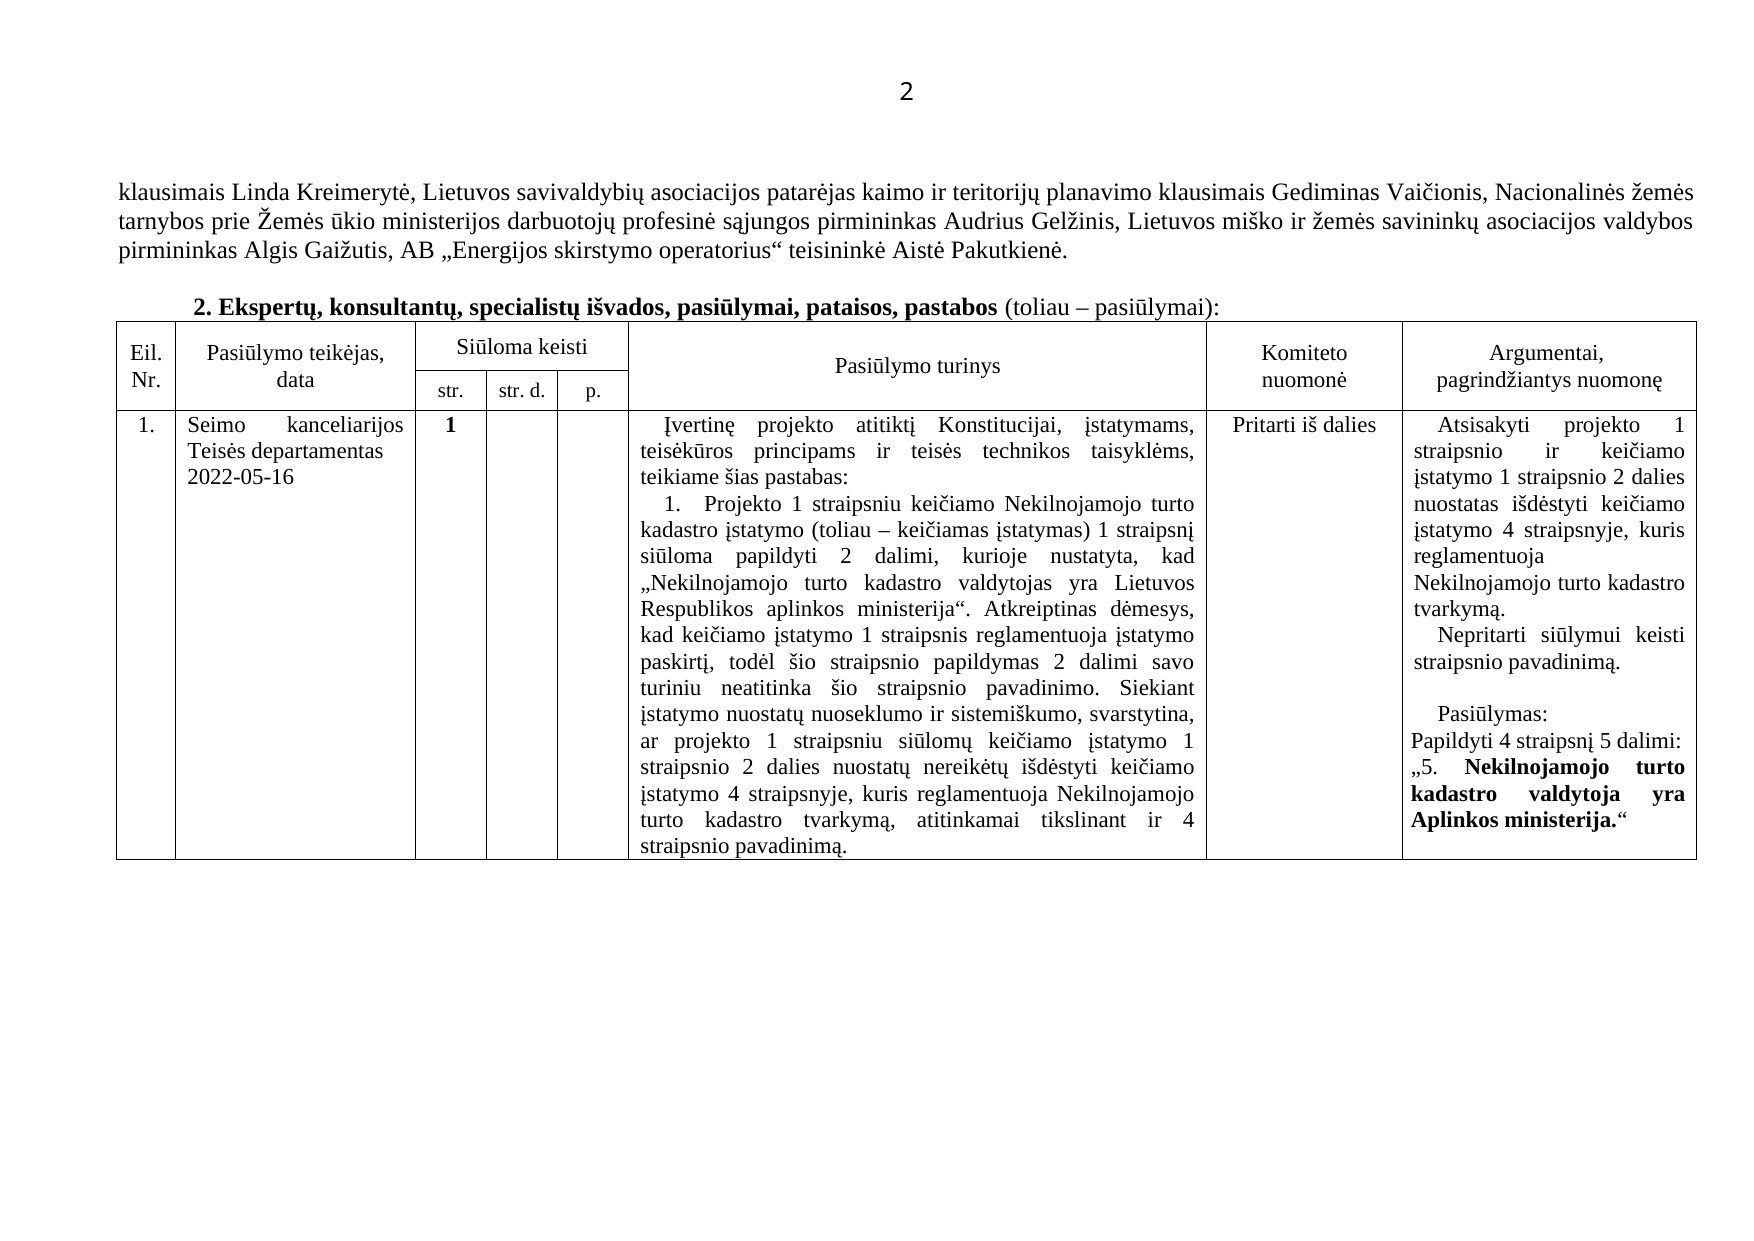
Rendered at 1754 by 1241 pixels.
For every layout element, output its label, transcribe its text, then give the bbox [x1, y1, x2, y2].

table_header Eil. Nr. [117, 322, 175, 409]
table_cell p. [558, 371, 628, 409]
table_cell 1. [117, 411, 175, 859]
text klausimais Linda Kreimerytė, Lietuvos savivaldybių asociacijos patarėjas kaimo ir teritorijų planavimo klausimais Gediminas Vaičionis, Nacionalinės žemės tarnybos prie Žemės ūkio ministerijos darbuotojų profesinė sąjungos pirmininkas Audrius Gelžinis, Lietuvos miško ir žemės savininkų asociacijos valdybos pirmininkas Algis Gaižutis, AB „Energijos skirstymo operatorius“ teisininkė Aistė Pakutkienė. [118, 177, 1695, 263]
table_header Komiteto nuomonė [1207, 322, 1402, 409]
table_cell Seimo kanceliarijos Teisės departamentas 2022-05-16 [176, 411, 415, 859]
table_header Argumentai, pagrindžiantys nuomonę [1403, 322, 1696, 409]
subtitle 2. Ekspertų, konsultantų, specialistų išvados, pasiūlymai, pataisos, pastabos (toliau – pasiūlymai): [118, 292, 1695, 321]
table_cell [558, 411, 628, 859]
table_cell Įvertinę projekto atitiktį Konstitucijai, įstatymams, teisėkūros principams ir teisės technikos taisyklėms, teikiame šias pastabas: 1. Projekto 1 straipsniu keičiamo Nekilnojamojo turto kadastro įstatymo (toliau – keičiamas įstatymas) 1 straipsnį siūloma papildyti 2 dalimi, kurioje nustatyta, kad „Nekilnojamojo turto kadastro valdytojas yra Lietuvos Respublikos aplinkos ministerija“. Atkreiptinas dėmesys, kad keičiamo įstatymo 1 straipsnis reglamentuoja įstatymo paskirtį, todėl šio straipsnio papildymas 2 dalimi savo turiniu neatitinka šio straipsnio pavadinimo. Siekiant įstatymo nuostatų nuoseklumo ir sistemiškumo, svarstytina, ar projekto 1 straipsniu siūlomų keičiamo įstatymo 1 straipsnio 2 dalies nuostatų nereikėtų išdėstyti keičiamo įstatymo 4 straipsnyje, kuris reglamentuoja Nekilnojamojo turto kadastro tvarkymą, atitinkamai tikslinant ir 4 straipsnio pavadinimą. [629, 411, 1206, 859]
table_header Pasiūlymo turinys [629, 322, 1206, 409]
table_cell Atsisakyti projekto 1 straipsnio ir keičiamo įstatymo 1 straipsnio 2 dalies nuostatas išdėstyti keičiamo įstatymo 4 straipsnyje, kuris reglamentuoja Nekilnojamojo turto kadastro tvarkymą. Nepritarti siūlymui keisti straipsnio pavadinimą. Pasiūlymas: Papildyti 4 straipsnį 5 dalimi: „5. Nekilnojamojo turto kadastro valdytoja yra Aplinkos ministerija.“ [1403, 411, 1696, 859]
table_cell str. [416, 371, 486, 409]
table_header Siūloma keisti [416, 322, 628, 370]
table_header Pasiūlymo teikėjas, data [176, 322, 415, 409]
table_cell Pritarti iš dalies [1207, 411, 1402, 859]
table_cell str. d. [487, 371, 557, 409]
table_cell [487, 411, 557, 859]
table_cell 1 [416, 411, 486, 859]
